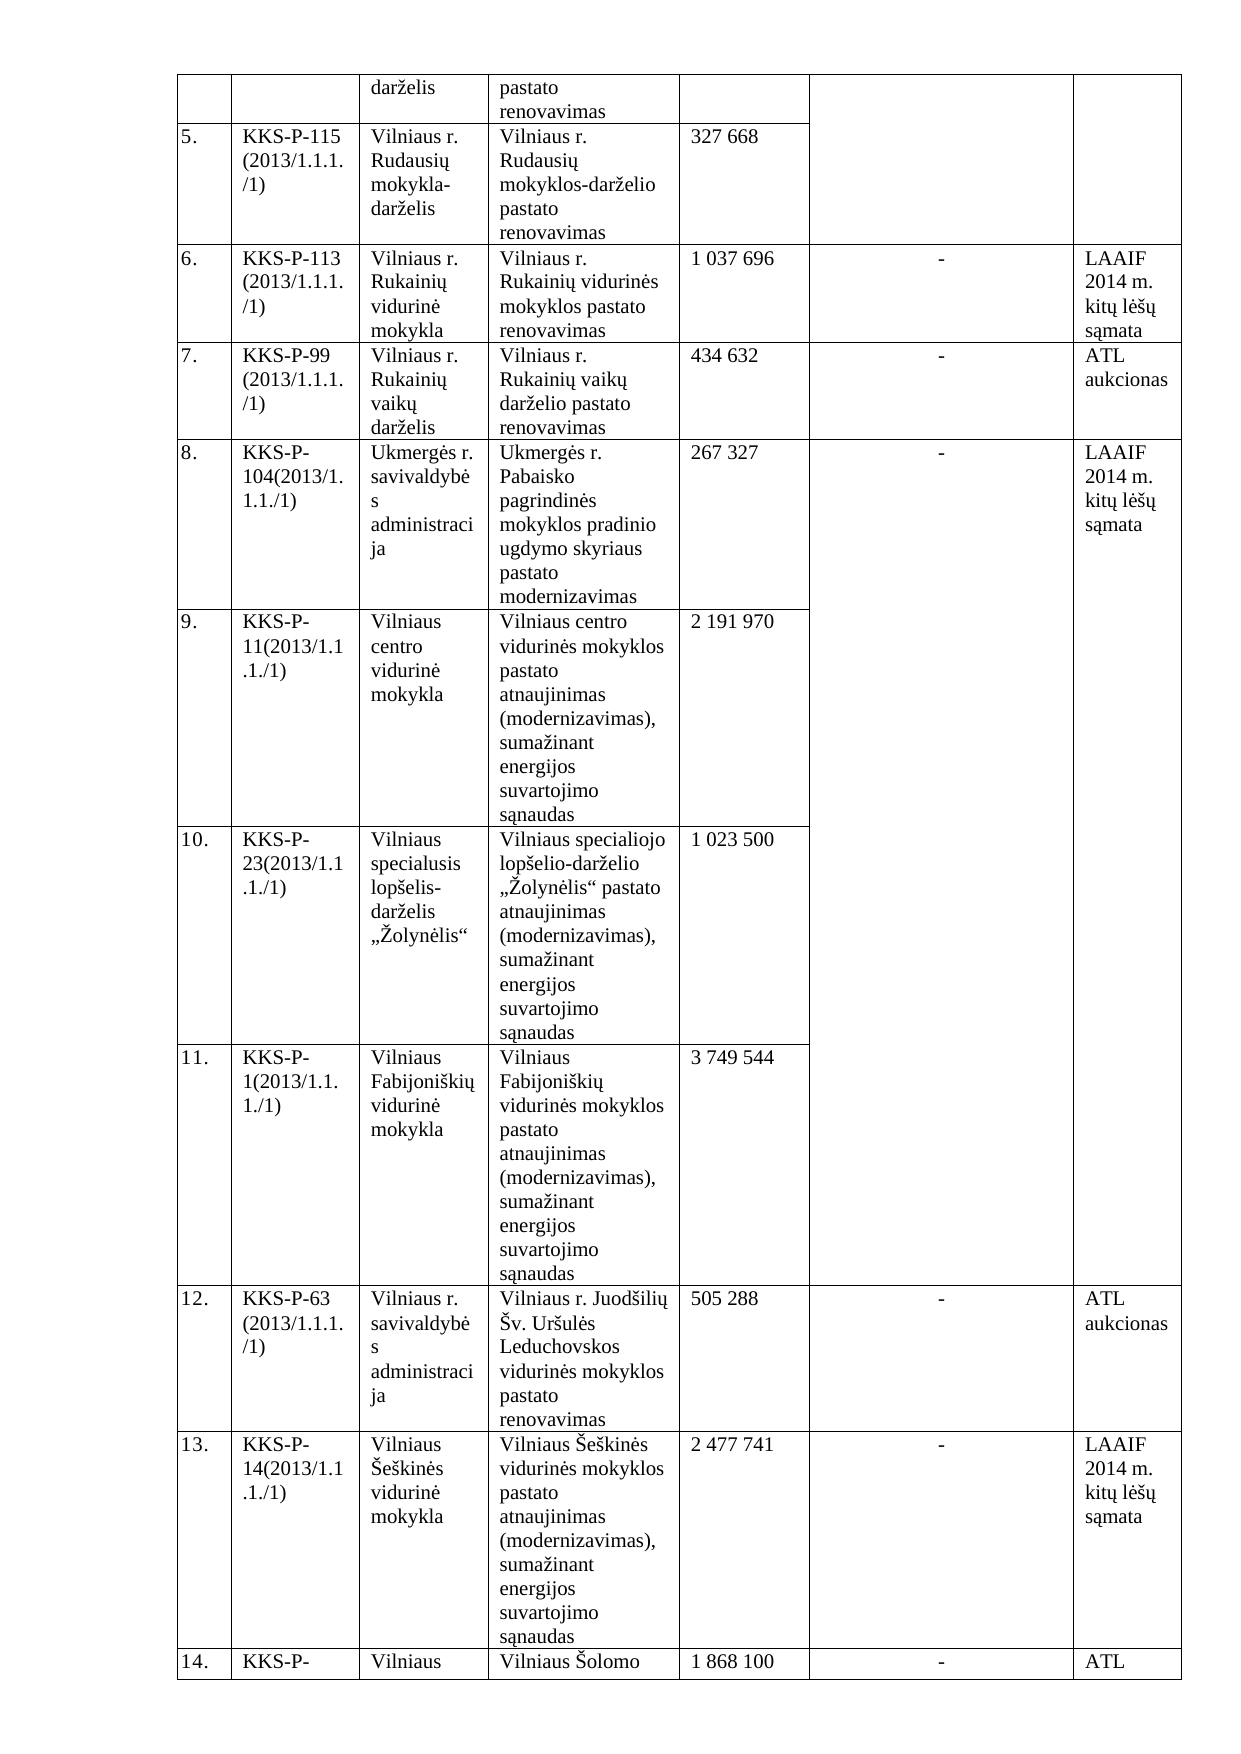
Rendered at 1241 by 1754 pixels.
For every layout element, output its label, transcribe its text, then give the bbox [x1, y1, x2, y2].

table_cell 1 037 696 [680, 245, 809, 342]
table_cell Vilniaus r. Juodšilių Šv. Uršulės Leduchovskos vidurinės mokyklos pastato renovavimas [489, 1286, 679, 1431]
table_cell 6. [178, 245, 231, 342]
table_cell KKS-P-14(2013/1.1.1./1) [232, 1432, 359, 1648]
table_cell Vilniaus r. Rudausių mokykla-darželis [360, 124, 488, 244]
table_cell 3 749 544 [680, 1045, 809, 1285]
table_cell Ukmergės r. savivaldybės administracija [360, 440, 488, 608]
table_cell Vilniaus Šolomo [489, 1649, 679, 1679]
table_cell 8. [178, 440, 231, 608]
table_cell 2 191 970 [680, 610, 809, 826]
table_cell 5. [178, 124, 231, 244]
table_cell Vilniaus specialusis lopšelis-darželis „Žolynėlis“ [360, 827, 488, 1044]
table_cell Vilniaus centro vidurinės mokyklos pastato atnaujinimas (modernizavimas), sumažinant energijos suvartojimo sąnaudas [489, 610, 679, 826]
table_cell Vilniaus [360, 1649, 488, 1679]
table_cell - [810, 245, 1073, 342]
table_cell KKS-P- [232, 1649, 359, 1679]
table_cell 1 023 500 [680, 827, 809, 1044]
table_cell 505 288 [680, 1286, 809, 1431]
table_cell Vilniaus r. savivaldybės administracija [360, 1286, 488, 1431]
table_cell 9. [178, 610, 231, 826]
table_cell KKS-P-11(2013/1.1.1./1) [232, 610, 359, 826]
table_cell Vilniaus r. Rukainių vidurinė mokykla [360, 245, 488, 342]
table_cell KKS-P-104(2013/1.1.1./1) [232, 440, 359, 608]
table_cell 2 477 741 [680, 1432, 809, 1648]
table_cell 1 868 100 [680, 1649, 809, 1679]
table_cell - [810, 1432, 1073, 1648]
table_cell KKS-P-1(2013/1.1.1./1) [232, 1045, 359, 1285]
table_cell [680, 75, 809, 123]
table_cell Vilniaus Fabijoniškių vidurinė mokykla [360, 1045, 488, 1285]
table_cell Vilniaus Šeškinės vidurinės mokyklos pastato atnaujinimas (modernizavimas), sumažinant energijos suvartojimo sąnaudas [489, 1432, 679, 1648]
table_cell Vilniaus r. Rudausių mokyklos-darželio pastato renovavimas [489, 124, 679, 244]
table_cell - [810, 75, 1073, 244]
table_cell 267 327 [680, 440, 809, 608]
table_cell - [810, 343, 1073, 439]
table_cell ATL aukcionas [1074, 343, 1181, 439]
table_cell LAAIF 2014 m. kitų lėšų sąmata [1074, 245, 1181, 342]
table_cell Vilniaus r. Rukainių vaikų darželio pastato renovavimas [489, 343, 679, 439]
table_cell Vilniaus specialiojo lopšelio-darželio „Žolynėlis“ pastato atnaujinimas (modernizavimas), sumažinant energijos suvartojimo sąnaudas [489, 827, 679, 1044]
table_cell 10. [178, 827, 231, 1044]
table_cell Vilniaus centro vidurinė mokykla [360, 610, 488, 826]
table_cell 12. [178, 1286, 231, 1431]
table_cell 11. [178, 1045, 231, 1285]
table_cell 13. [178, 1432, 231, 1648]
table_cell Vilniaus Fabijoniškių vidurinės mokyklos pastato atnaujinimas (modernizavimas), sumažinant energijos suvartojimo sąnaudas [489, 1045, 679, 1285]
table_cell - [810, 440, 1073, 1285]
table_cell [232, 75, 359, 123]
table_cell KKS-P-113 (2013/1.1.1./1) [232, 245, 359, 342]
table_cell darželis [360, 75, 488, 123]
table_cell [178, 75, 231, 123]
table_cell 14. [178, 1649, 231, 1679]
table_cell ATL [1074, 1649, 1181, 1679]
table_cell Ukmergės r. Pabaisko pagrindinės mokyklos pradinio ugdymo skyriaus pastato modernizavimas [489, 440, 679, 608]
table_cell 434 632 [680, 343, 809, 439]
table_cell LAAIF 2014 m. kitų lėšų sąmata [1074, 440, 1181, 1285]
table_cell [1074, 75, 1181, 244]
table_cell ATL aukcionas [1074, 1286, 1181, 1431]
table_cell Vilniaus r. Rukainių vaikų darželis [360, 343, 488, 439]
table_cell pastato renovavimas [489, 75, 679, 123]
table_cell LAAIF 2014 m. kitų lėšų sąmata [1074, 1432, 1181, 1648]
table_cell KKS-P-99 (2013/1.1.1./1) [232, 343, 359, 439]
table_cell - [810, 1649, 1073, 1679]
table_cell KKS-P-23(2013/1.1.1./1) [232, 827, 359, 1044]
table_cell 7. [178, 343, 231, 439]
table_cell - [810, 1286, 1073, 1431]
table_cell Vilniaus Šeškinės vidurinė mokykla [360, 1432, 488, 1648]
table_cell 327 668 [680, 124, 809, 244]
table_cell Vilniaus r. Rukainių vidurinės mokyklos pastato renovavimas [489, 245, 679, 342]
table_cell KKS-P-63 (2013/1.1.1./1) [232, 1286, 359, 1431]
table_cell KKS-P-115 (2013/1.1.1./1) [232, 124, 359, 244]
